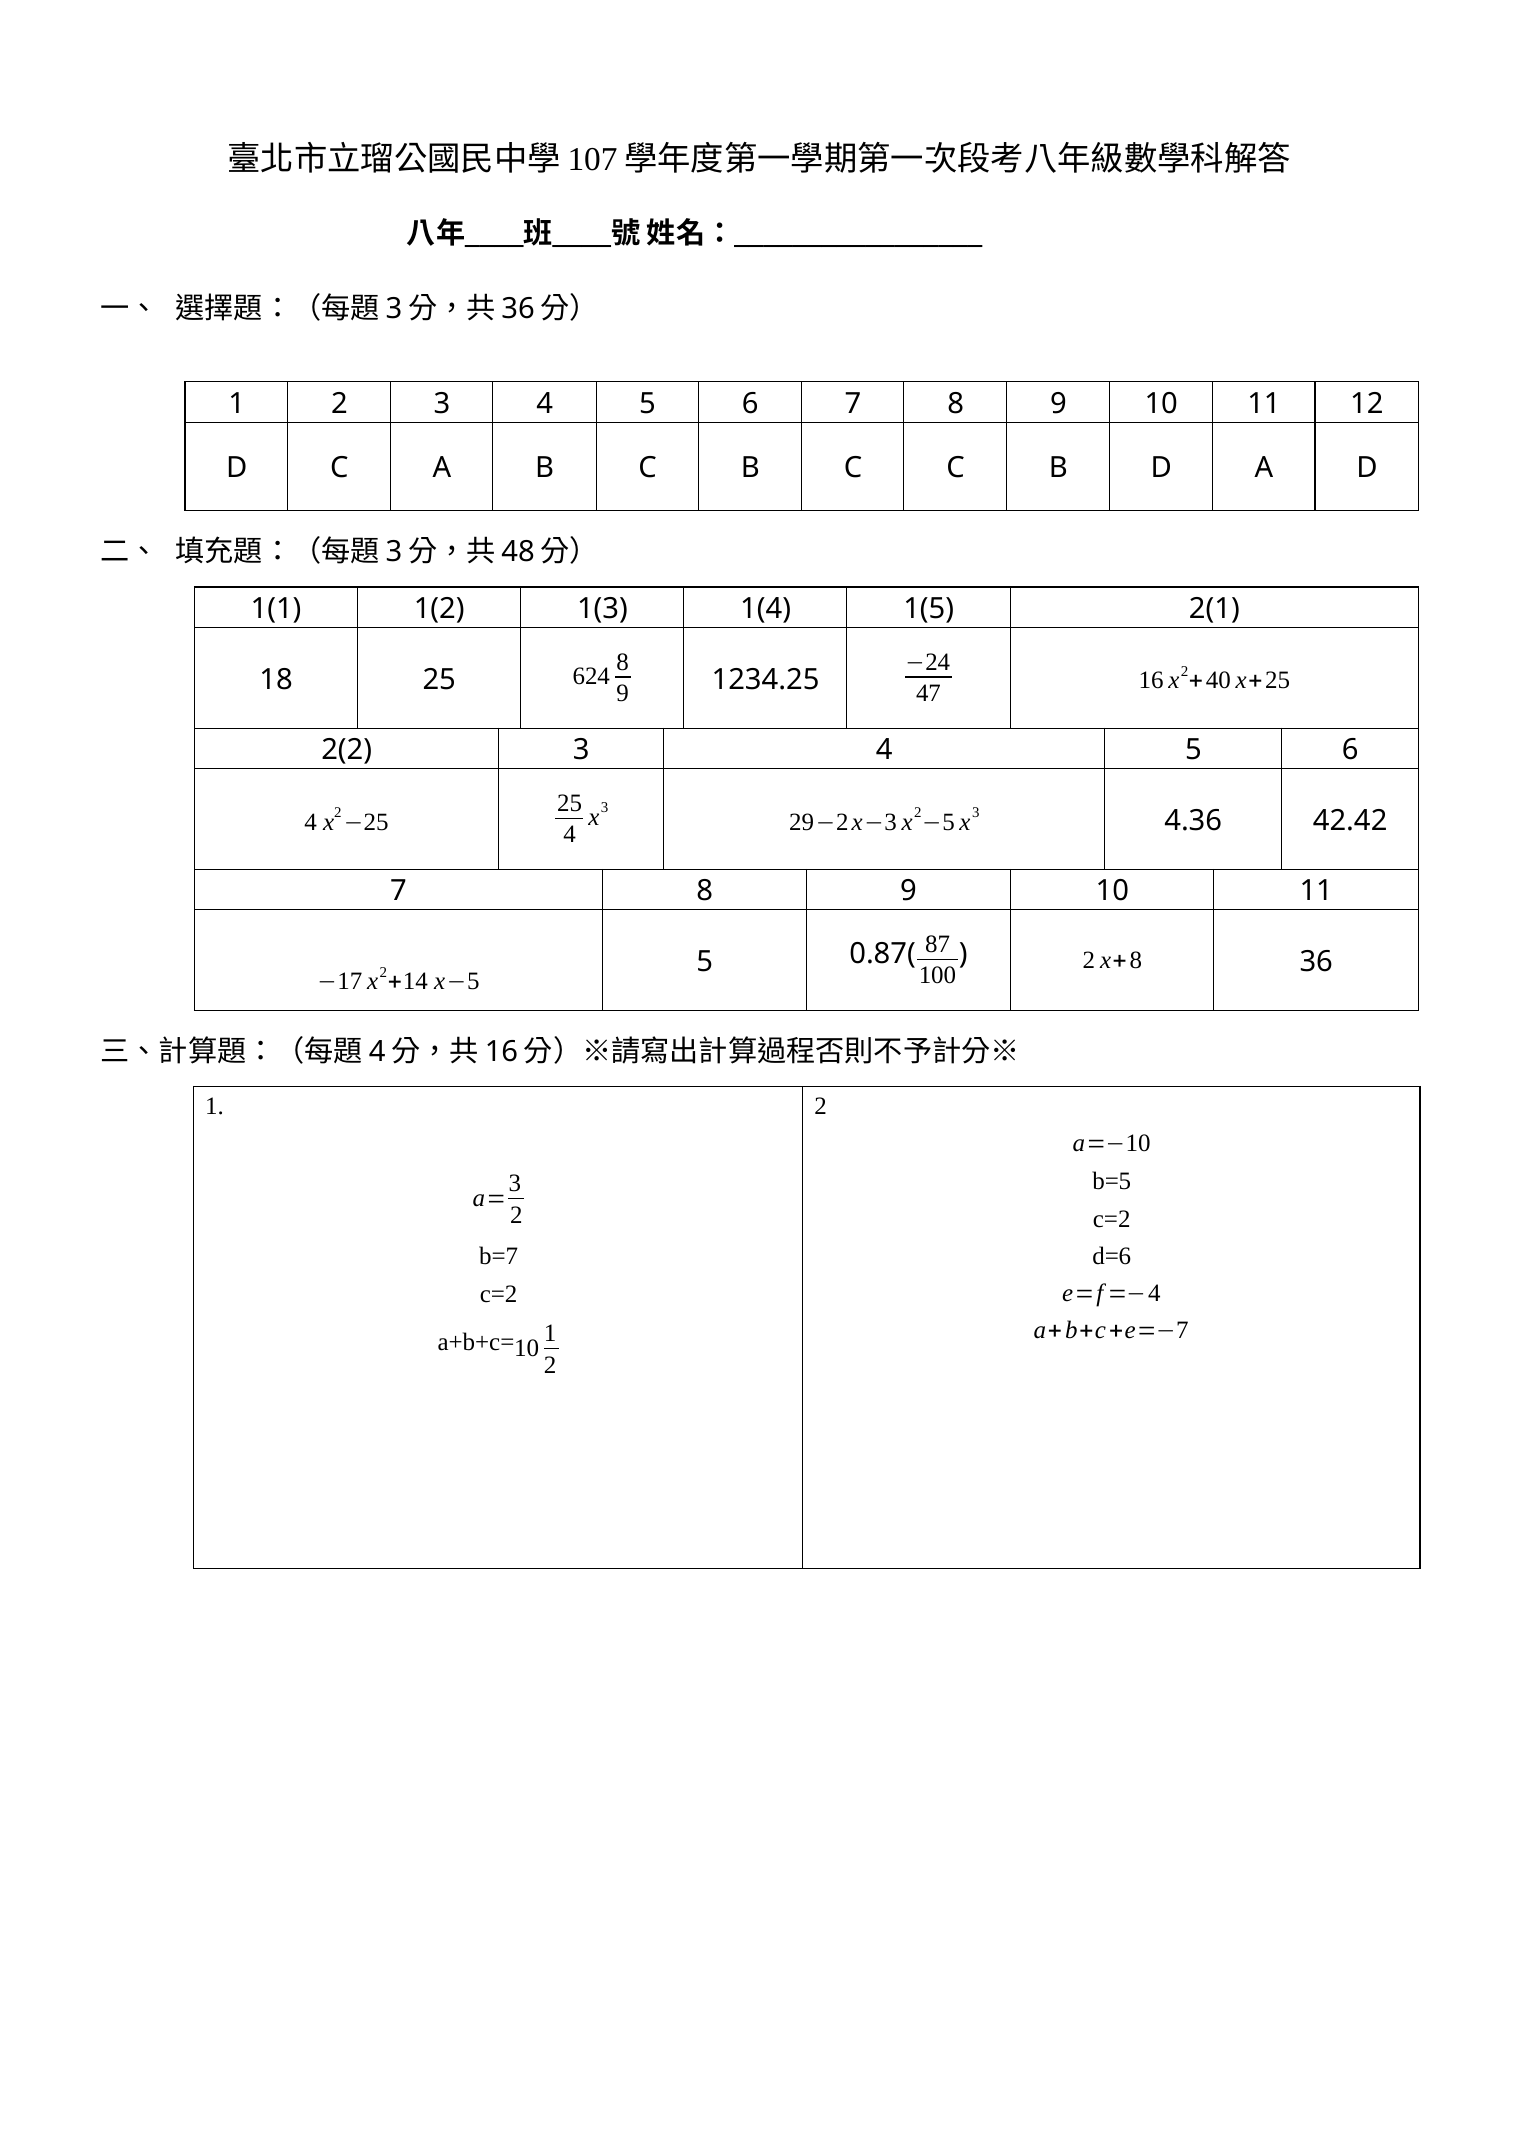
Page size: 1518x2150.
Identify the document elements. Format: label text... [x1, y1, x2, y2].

table_header 1. b=7 c=2 a+b+c= [194, 1087, 802, 1568]
table_cell D [1110, 423, 1212, 510]
list 選擇題：（每題3分，共36分） [100, 268, 1417, 343]
table_cell B [493, 423, 596, 510]
table_header 1(2) [358, 588, 520, 627]
table_header 8 [904, 382, 1006, 422]
table_cell 0.87() [807, 910, 1010, 1010]
table_header 1 [186, 382, 287, 422]
table_cell 9 [807, 870, 1010, 909]
table_cell 3 [499, 729, 663, 768]
table_header 4 [493, 382, 596, 422]
table_cell 2(2) [195, 729, 498, 768]
table_header 1(5) [847, 588, 1010, 627]
table_cell [499, 769, 663, 869]
table_header 7 [802, 382, 903, 422]
table_header 9 [1007, 382, 1109, 422]
table_cell [847, 628, 1010, 727]
table_cell 25 [358, 628, 520, 727]
table_header 2(1) [1011, 588, 1418, 627]
table_header 12 [1316, 382, 1418, 422]
table_header 1(4) [684, 588, 846, 627]
table_cell 1234.25 [684, 628, 846, 727]
table_cell 36 [1214, 910, 1418, 1010]
table_cell 10 [1011, 870, 1213, 909]
table_cell C [288, 423, 390, 510]
table_header 3 [391, 382, 492, 422]
table_header 2 b=5 c=2 d=6 [803, 1087, 1419, 1568]
table_cell [664, 769, 1104, 869]
table_header 2 [288, 382, 390, 422]
table_cell 8 [603, 870, 806, 909]
table_header 5 [597, 382, 698, 422]
table_cell C [802, 423, 903, 510]
table_cell D [186, 423, 287, 510]
text 八年____班____號 姓名：_________________ [100, 193, 1417, 268]
table_cell 5 [1105, 729, 1281, 768]
table_cell [1011, 910, 1213, 1010]
table_cell C [597, 423, 698, 510]
table_header 6 [699, 382, 801, 422]
table_cell B [699, 423, 801, 510]
table_cell A [1213, 423, 1314, 510]
list 填充題：（每題3分，共48分） [100, 511, 1417, 586]
table_cell A [391, 423, 492, 510]
table_cell [521, 628, 683, 727]
text 臺北市立瑠公國民中學107學年度第一學期第一次段考八年級數學科解答 [100, 118, 1417, 193]
table_cell [195, 769, 498, 869]
table_cell D [1316, 423, 1418, 510]
table_cell B [1007, 423, 1109, 510]
text 三、計算題：（每題4分，共16分）※請寫出計算過程否則不予計分※ [100, 1011, 1417, 1086]
table_header 1(1) [195, 588, 357, 627]
table_cell 4 [664, 729, 1104, 768]
table_cell [1011, 628, 1418, 727]
table_header 1(3) [521, 588, 683, 627]
table_cell 5 [603, 910, 806, 1010]
table_cell 6 [1282, 729, 1418, 768]
table_cell 11 [1214, 870, 1418, 909]
table_cell C [904, 423, 1006, 510]
table_cell 18 [195, 628, 357, 727]
table_cell 42.42 [1282, 769, 1418, 869]
table_header 10 [1110, 382, 1212, 422]
table_header 11 [1213, 382, 1314, 422]
table_cell [195, 910, 602, 1010]
table_cell 7 [195, 870, 602, 909]
table_cell 4.36 [1105, 769, 1281, 869]
